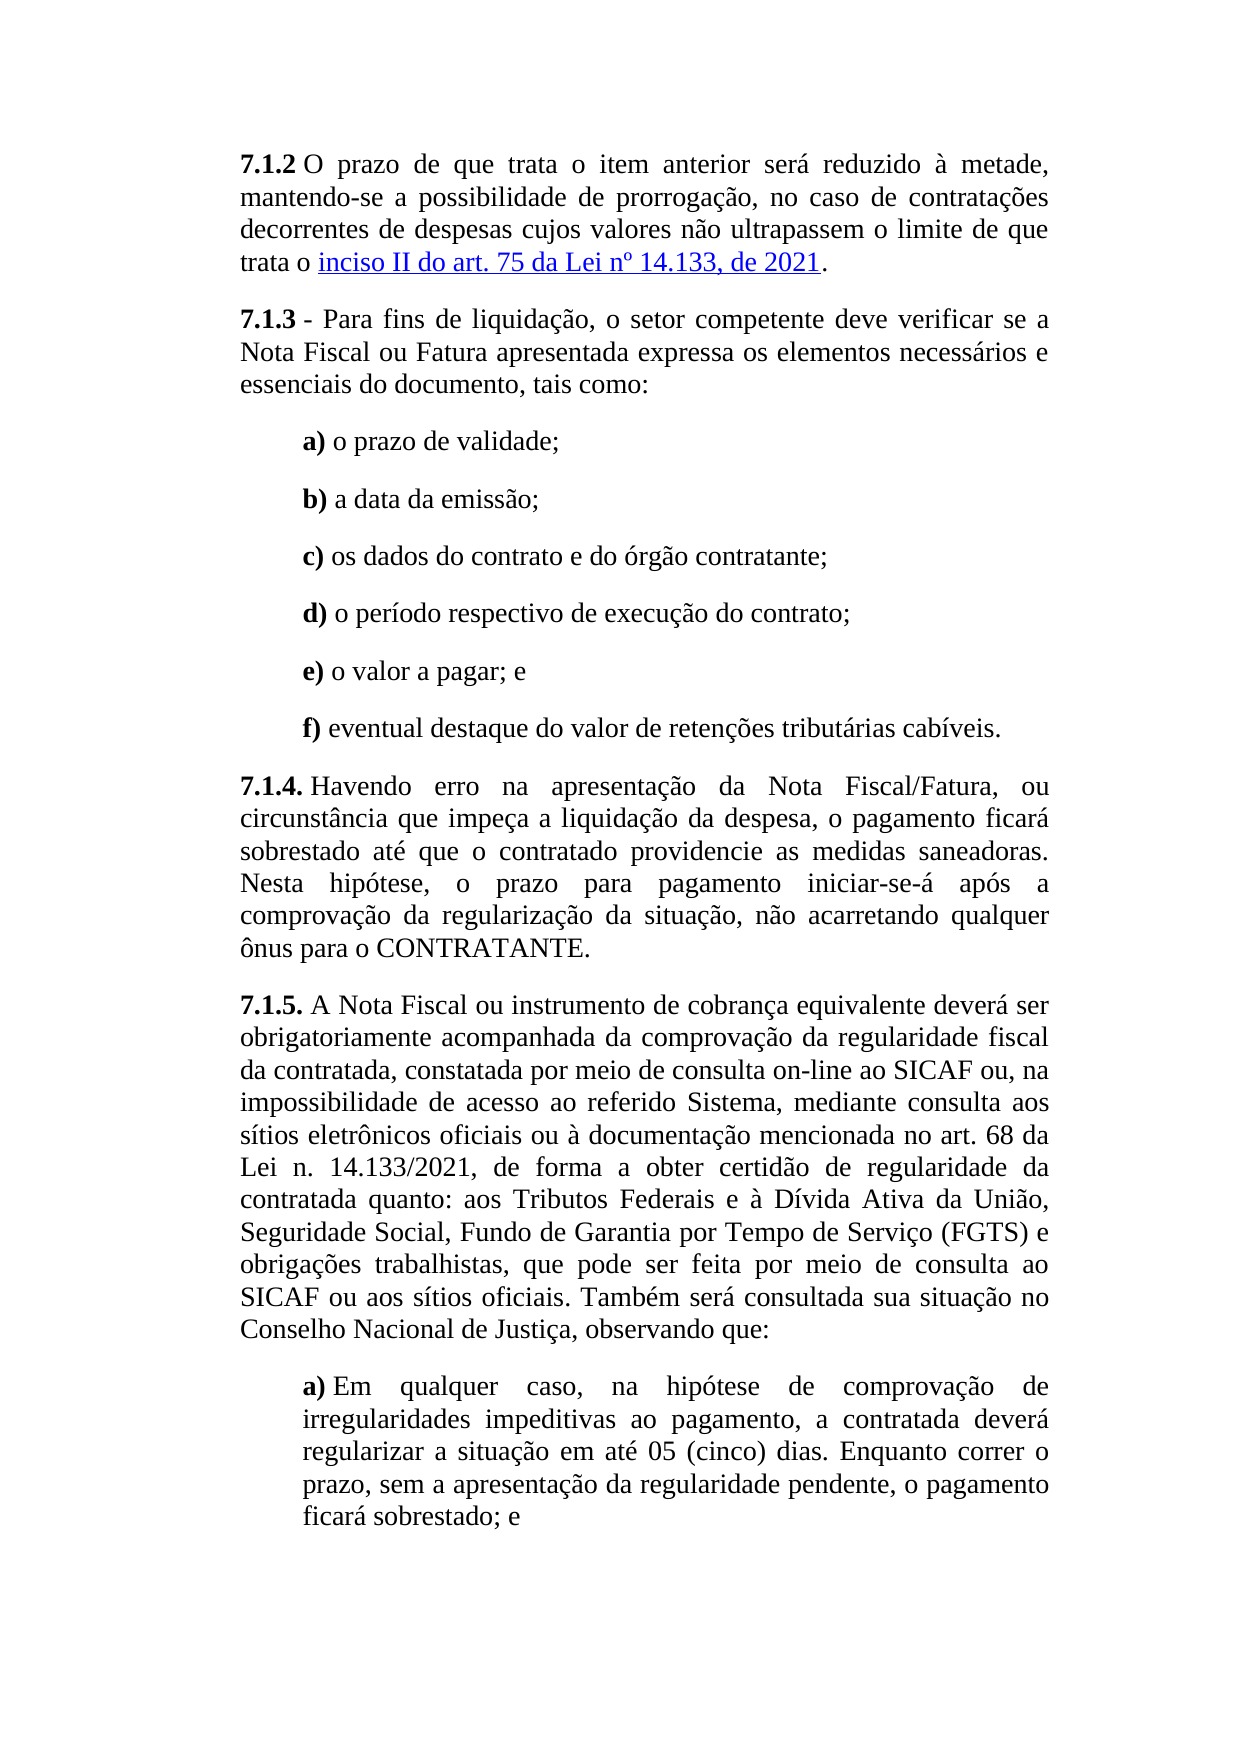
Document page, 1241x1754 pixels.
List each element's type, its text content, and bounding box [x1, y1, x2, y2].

text 7.1.3 - Para fins de liquidação, o setor competente deve verificar se a Nota Fiscal ou Fatura apresentada expressa os elementos necessários e essenciais do documento, tais como: [240, 302, 1051, 399]
text a) Em qualquer caso, na hipótese de comprovação de irregularidades impeditivas ao pagamento, a contratada deverá regularizar a situação em até 05 (cinco) dias. Enquanto correr o prazo, sem a apresentação da regularidade pendente, o pagamento ficará sobrestado; e [302, 1369, 1051, 1531]
text e) o valor a pagar; e [302, 654, 1051, 686]
text f) eventual destaque do valor de retenções tributárias cabíveis. [302, 711, 1051, 744]
text a) o prazo de validade; [302, 424, 1051, 457]
text 7.1.4. Havendo erro na apresentação da Nota Fiscal/Fatura, ou circunstância que impeça a liquidação da despesa, o pagamento ficará sobrestado até que o contratado providencie as medidas saneadoras. Nesta hipótese, o prazo para pagamento iniciar-se-á após a comprovação da regularização da situação, não acarretando qualquer ônus para o CONTRATANTE. [240, 769, 1051, 963]
text 7.1.5. A Nota Fiscal ou instrumento de cobrança equivalente deverá ser obrigatoriamente acompanhada da comprovação da regularidade fiscal da contratada, constatada por meio de consulta on-line ao SICAF ou, na impossibilidade de acesso ao referido Sistema, mediante consulta aos sítios eletrônicos oficiais ou à documentação mencionada no art. 68 da Lei n. 14.133/2021, de forma a obter certidão de regularidade da contratada quanto: aos Tributos Federais e à Dívida Ativa da União, Seguridade Social, Fundo de Garantia por Tempo de Serviço (FGTS) e obrigações trabalhistas, que pode ser feita por meio de consulta ao SICAF ou aos sítios oficiais. Também será consultada sua situação no Conselho Nacional de Justiça, observando que: [240, 988, 1051, 1344]
text b) a data da emissão; [302, 482, 1051, 514]
text c) os dados do contrato e do órgão contratante; [302, 539, 1051, 572]
text d) o período respectivo de execução do contrato; [302, 597, 1051, 629]
text 7.1.2 O prazo de que trata o item anterior será reduzido à metade, mantendo-se a possibilidade de prorrogação, no caso de contratações decorrentes de despesas cujos valores não ultrapassem o limite de que trata o inciso II do art. 75 da Lei nº 14.133, de 2021. [240, 148, 1051, 277]
